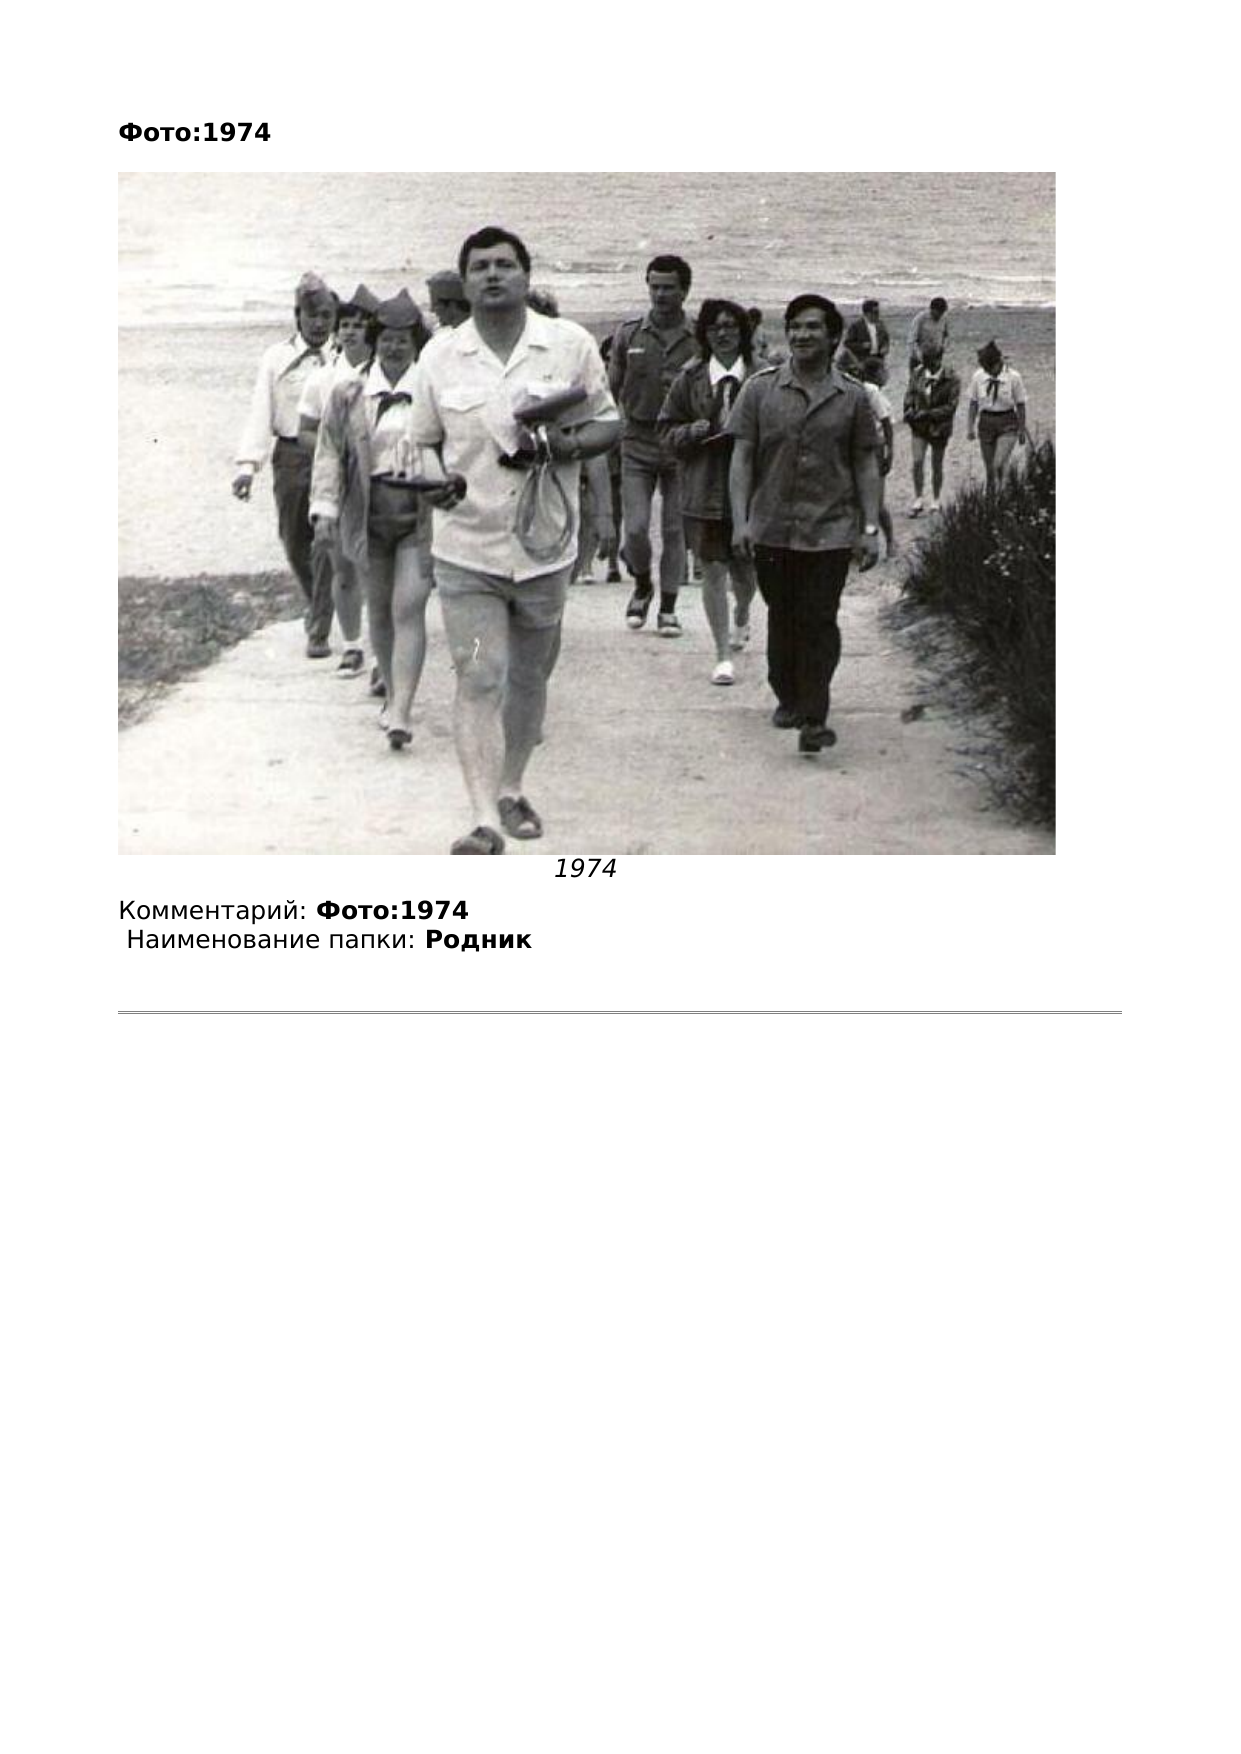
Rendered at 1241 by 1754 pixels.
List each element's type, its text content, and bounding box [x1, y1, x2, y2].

text 1974 [118, 855, 1056, 884]
text Комментарий: Фото:1974 Наименование папки: Родник [118, 896, 1122, 984]
picture [118, 172, 1056, 855]
subtitle Фото:1974 [118, 118, 1122, 147]
